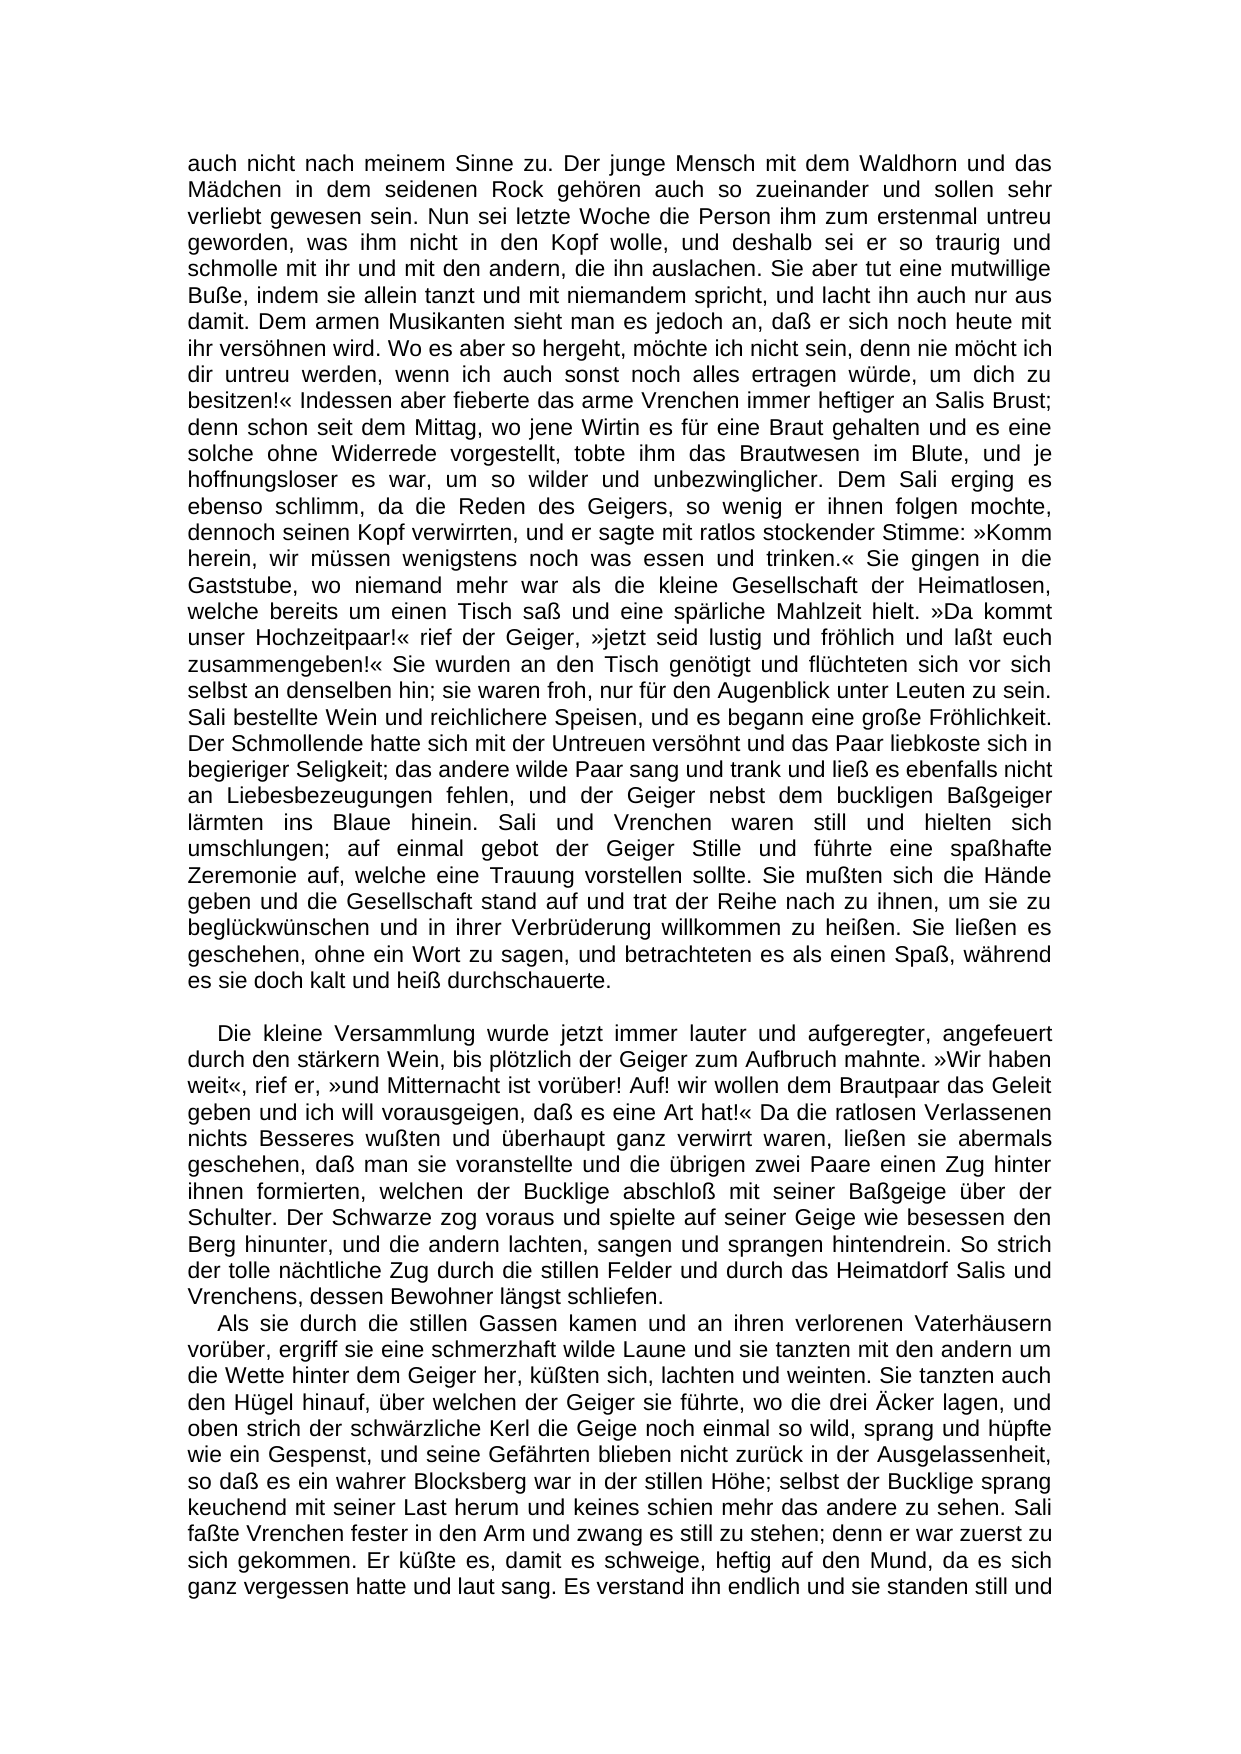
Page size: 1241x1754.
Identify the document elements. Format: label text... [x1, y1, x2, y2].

text Die kleine Versammlung wurde jetzt immer lauter und aufgeregter, angefeuert durch den stärkern Wein, bis plötzlich der Geiger zum Aufbruch mahnte. »Wir haben weit«, rief er, »und Mitternacht ist vorüber! Auf! wir wollen dem Brautpaar das Geleit geben und ich will vorausgeigen, daß es eine Art hat!« Da die ratlosen Verlassenen nichts Besseres wußten und überhaupt ganz verwirrt waren, ließen sie abermals geschehen, daß man sie voranstellte und die übrigen zwei Paare einen Zug hinter ihnen formierten, welchen der Bucklige abschloß mit seiner Baßgeige über der Schulter. Der Schwarze zog voraus und spielte auf seiner Geige wie besessen den Berg hinunter, und die andern lachten, sangen und sprangen hintendrein. So strich der tolle nächtliche Zug durch die stillen Felder und durch das Heimatdorf Salis und Vrenchens, dessen Bewohner längst schliefen. [187, 1020, 1053, 1309]
text Als sie durch die stillen Gassen kamen und an ihren verlorenen Vaterhäusern vorüber, ergriff sie eine schmerzhaft wilde Laune und sie tanzten mit den andern um die Wette hinter dem Geiger her, küßten sich, lachten und weinten. Sie tanzten auch den Hügel hinauf, über welchen der Geiger sie führte, wo die drei Äcker lagen, und oben strich der schwärzliche Kerl die Geige noch einmal so wild, sprang und hüpfte wie ein Gespenst, und seine Gefährten blieben nicht zurück in der Ausgelassenheit, so daß es ein wahrer Blocksberg war in der stillen Höhe; selbst der Bucklige sprang keuchend mit seiner Last herum und keines schien mehr das andere zu sehen. Sali faßte Vrenchen fester in den Arm und zwang es still zu stehen; denn er war zuerst zu sich gekommen. Er küßte es, damit es schweige, heftig auf den Mund, da es sich ganz vergessen hatte und laut sang. Es verstand ihn endlich und sie standen still und [187, 1309, 1053, 1599]
text auch nicht nach meinem Sinne zu. Der junge Mensch mit dem Waldhorn und das Mädchen in dem seidenen Rock gehören auch so zueinander und sollen sehr verliebt gewesen sein. Nun sei letzte Woche die Person ihm zum erstenmal untreu geworden, was ihm nicht in den Kopf wolle, und deshalb sei er so traurig und schmolle mit ihr und mit den andern, die ihn auslachen. Sie aber tut eine mutwillige Buße, indem sie allein tanzt und mit niemandem spricht, und lacht ihn auch nur aus damit. Dem armen Musikanten sieht man es jedoch an, daß er sich noch heute mit ihr versöhnen wird. Wo es aber so hergeht, möchte ich nicht sein, denn nie möcht ich dir untreu werden, wenn ich auch sonst noch alles ertragen würde, um dich zu besitzen!« Indessen aber fieberte das arme Vrenchen immer heftiger an Salis Brust; denn schon seit dem Mittag, wo jene Wirtin es für eine Braut gehalten und es eine solche ohne Widerrede vorgestellt, tobte ihm das Brautwesen im Blute, und je hoffnungsloser es war, um so wilder und unbezwinglicher. Dem Sali erging es ebenso schlimm, da die Reden des Geigers, so wenig er ihnen folgen mochte, dennoch seinen Kopf verwirrten, und er sagte mit ratlos stockender Stimme: »Komm herein, wir müssen wenigstens noch was essen und trinken.« Sie gingen in die Gaststube, wo niemand mehr war als die kleine Gesellschaft der Heimatlosen, welche bereits um einen Tisch saß und eine spärliche Mahlzeit hielt. »Da kommt unser Hochzeitpaar!« rief der Geiger, »jetzt seid lustig und fröhlich und laßt euch zusammengeben!« Sie wurden an den Tisch genötigt und flüchteten sich vor sich selbst an denselben hin; sie waren froh, nur für den Augenblick unter Leuten zu sein. Sali bestellte Wein und reichlichere Speisen, und es begann eine große Fröhlichkeit. Der Schmollende hatte sich mit der Untreuen versöhnt und das Paar liebkoste sich in begieriger Seligkeit; das andere wilde Paar sang und trank und ließ es ebenfalls nicht an Liebesbezeugungen fehlen, und der Geiger nebst dem buckligen Baßgeiger lärmten ins Blaue hinein. Sali und Vrenchen waren still und hielten sich umschlungen; auf einmal gebot der Geiger Stille und führte eine spaßhafte Zeremonie auf, welche eine Trauung vorstellen sollte. Sie mußten sich die Hände geben und die Gesellschaft stand auf und trat der Reihe nach zu ihnen, um sie zu beglückwünschen und in ihrer Verbrüderung willkommen zu heißen. Sie ließen es geschehen, ohne ein Wort zu sagen, und betrachteten es als einen Spaß, während es sie doch kalt und heiß durchschauerte. [187, 150, 1053, 993]
